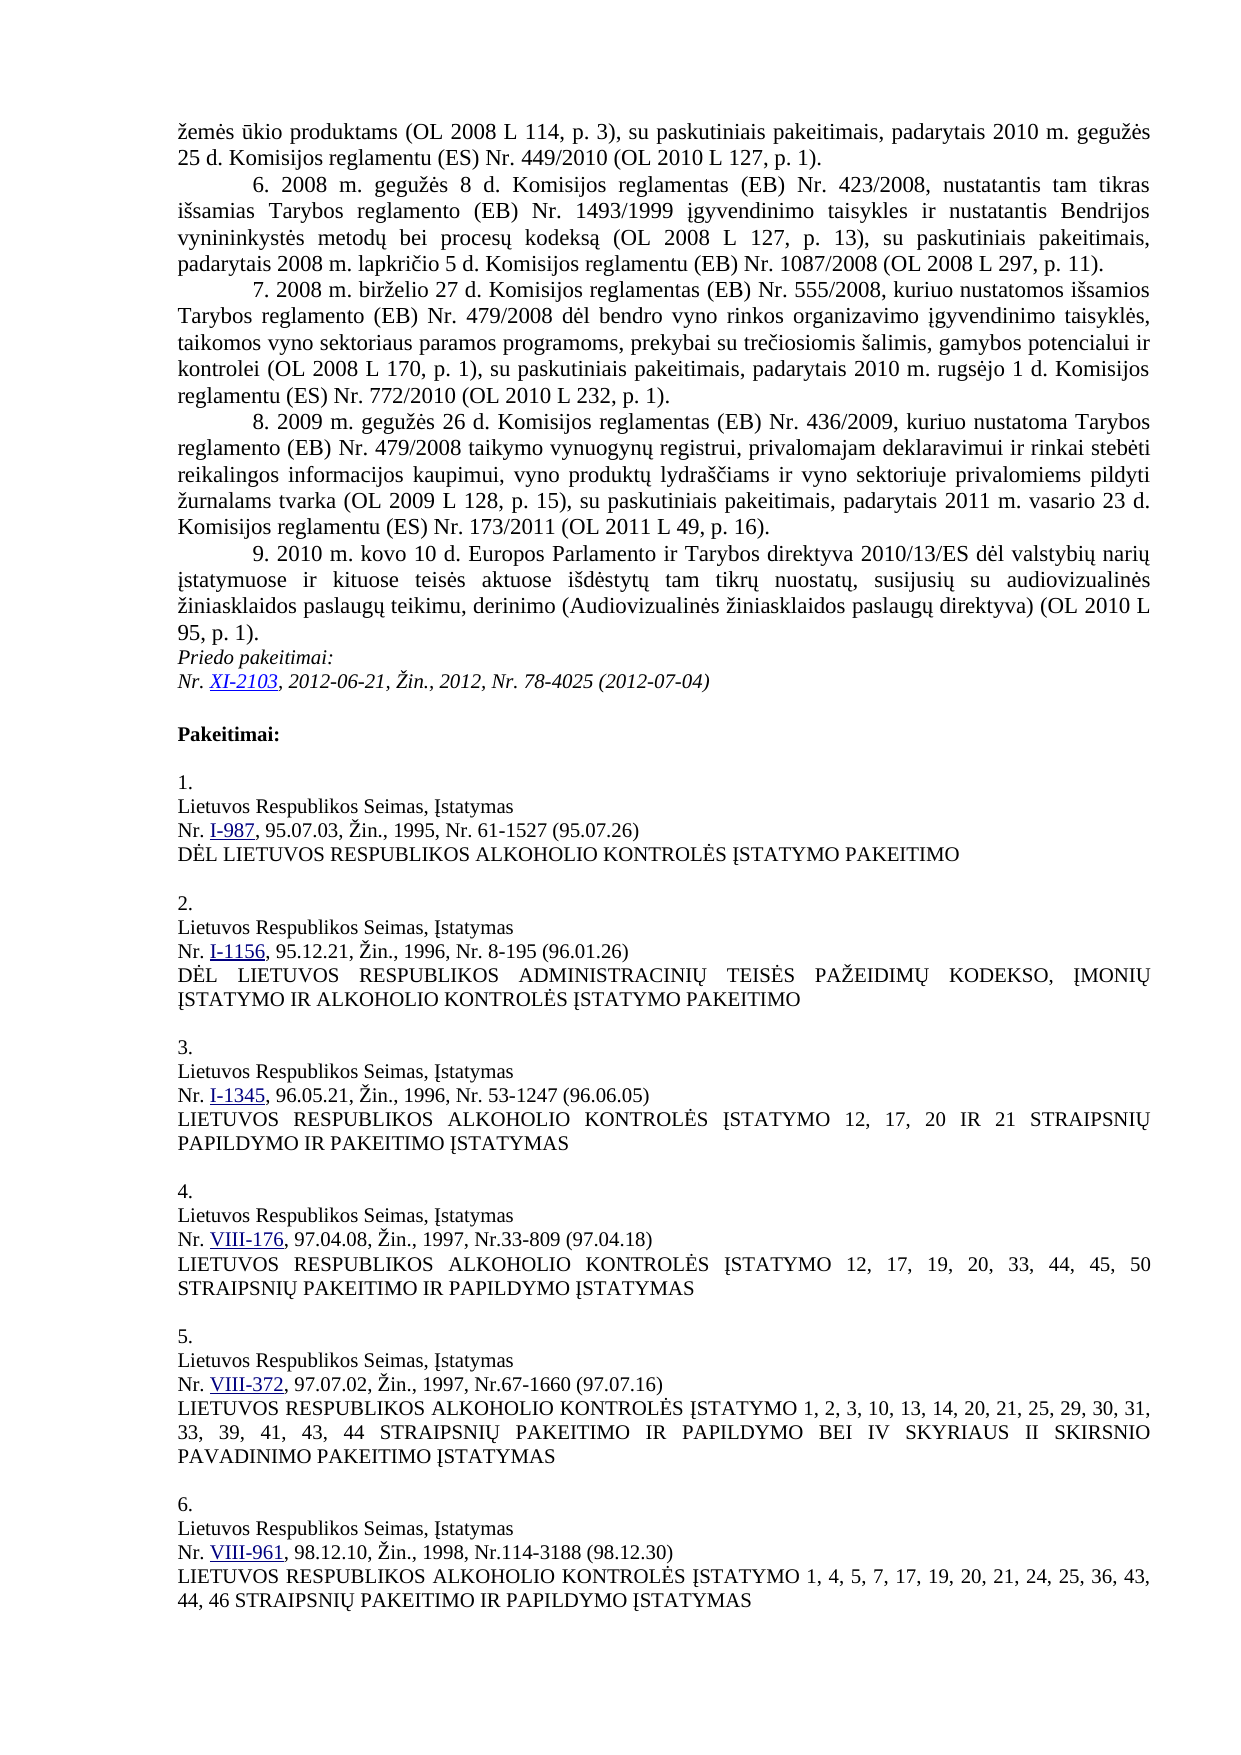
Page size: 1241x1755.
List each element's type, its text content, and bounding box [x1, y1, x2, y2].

text 8. 2009 m. gegužės 26 d. Komisijos reglamentas (EB) Nr. 436/2009, kuriuo nustatoma Tarybos reglamento (EB) Nr. 479/2008 taikymo vynuogynų registrui, privalomajam deklaravimui ir rinkai stebėti reikalingos informacijos kaupimui, vyno produktų lydraščiams ir vyno sektoriuje privalomiems pildyti žurnalams tvarka (OL 2009 L 128, p. 15), su paskutiniais pakeitimais, padarytais 2011 m. vasario 23 d. Komisijos reglamentu (ES) Nr. 173/2011 (OL 2011 L 49, p. 16). [177, 408, 1152, 540]
text Lietuvos Respublikos Seimas, Įstatymas [177, 1348, 1152, 1372]
text Lietuvos Respublikos Seimas, Įstatymas [177, 1059, 1152, 1083]
text Pakeitimai: [177, 722, 1152, 746]
text LIETUVOS RESPUBLIKOS ALKOHOLIO KONTROLĖS ĮSTATYMO 12, 17, 19, 20, 33, 44, 45, 50 STRAIPSNIŲ PAKEITIMO IR PAPILDYMO ĮSTATYMAS [177, 1251, 1152, 1299]
text LIETUVOS RESPUBLIKOS ALKOHOLIO KONTROLĖS ĮSTATYMO 1, 2, 3, 10, 13, 14, 20, 21, 25, 29, 30, 31, 33, 39, 41, 43, 44 STRAIPSNIŲ PAKEITIMO IR PAPILDYMO BEI IV SKYRIAUS II SKIRSNIO PAVADINIMO PAKEITIMO ĮSTATYMAS [177, 1396, 1152, 1468]
text Lietuvos Respublikos Seimas, Įstatymas [177, 1203, 1152, 1227]
text LIETUVOS RESPUBLIKOS ALKOHOLIO KONTROLĖS ĮSTATYMO 1, 4, 5, 7, 17, 19, 20, 21, 24, 25, 36, 43, 44, 46 STRAIPSNIŲ PAKEITIMO IR PAPILDYMO ĮSTATYMAS [177, 1564, 1152, 1612]
text 2. [177, 891, 1152, 914]
text Nr. I-1156, 95.12.21, Žin., 1996, Nr. 8-195 (96.01.26) [177, 939, 1152, 963]
text DĖL LIETUVOS RESPUBLIKOS ADMINISTRACINIŲ TEISĖS PAŽEIDIMŲ KODEKSO, ĮMONIŲ ĮSTATYMO IR ALKOHOLIO KONTROLĖS ĮSTATYMO PAKEITIMO [177, 963, 1152, 1011]
text 5. [177, 1324, 1152, 1348]
text 3. [177, 1035, 1152, 1059]
text Nr. VIII-176, 97.04.08, Žin., 1997, Nr.33-809 (97.04.18) [177, 1227, 1152, 1251]
text žemės ūkio produktams (OL 2008 L 114, p. 3), su paskutiniais pakeitimais, padarytais 2010 m. gegužės 25 d. Komisijos reglamentu (ES) Nr. 449/2010 (OL 2010 L 127, p. 1). [177, 118, 1152, 171]
text Lietuvos Respublikos Seimas, Įstatymas [177, 914, 1152, 939]
text 1. [177, 770, 1152, 794]
text DĖL LIETUVOS RESPUBLIKOS ALKOHOLIO KONTROLĖS ĮSTATYMO PAKEITIMO [177, 842, 1152, 866]
text 6. 2008 m. gegužės 8 d. Komisijos reglamentas (EB) Nr. 423/2008, nustatantis tam tikras išsamias Tarybos reglamento (EB) Nr. 1493/1999 įgyvendinimo taisykles ir nustatantis Bendrijos vynininkystės metodų bei procesų kodeksą (OL 2008 L 127, p. 13), su paskutiniais pakeitimais, padarytais 2008 m. lapkričio 5 d. Komisijos reglamentu (EB) Nr. 1087/2008 (OL 2008 L 297, p. 11). [177, 171, 1152, 276]
text 9. 2010 m. kovo 10 d. Europos Parlamento ir Tarybos direktyva 2010/13/ES dėl valstybių narių įstatymuose ir kituose teisės aktuose išdėstytų tam tikrų nuostatų, susijusių su audiovizualinės žiniasklaidos paslaugų teikimu, derinimo (Audiovizualinės žiniasklaidos paslaugų direktyva) (OL 2010 L 95, p. 1). [177, 540, 1152, 645]
text Priedo pakeitimai: [177, 645, 1152, 669]
text Nr. I-987, 95.07.03, Žin., 1995, Nr. 61-1527 (95.07.26) [177, 818, 1152, 842]
text Nr. VIII-372, 97.07.02, Žin., 1997, Nr.67-1660 (97.07.16) [177, 1372, 1152, 1396]
text Lietuvos Respublikos Seimas, Įstatymas [177, 1516, 1152, 1540]
text Nr. VIII-961, 98.12.10, Žin., 1998, Nr.114-3188 (98.12.30) [177, 1540, 1152, 1564]
text Nr. XI-2103, 2012-06-21, Žin., 2012, Nr. 78-4025 (2012-07-04) [177, 669, 1152, 693]
text 6. [177, 1492, 1152, 1516]
text Nr. I-1345, 96.05.21, Žin., 1996, Nr. 53-1247 (96.06.05) [177, 1083, 1152, 1107]
text 7. 2008 m. birželio 27 d. Komisijos reglamentas (EB) Nr. 555/2008, kuriuo nustatomos išsamios Tarybos reglamento (EB) Nr. 479/2008 dėl bendro vyno rinkos organizavimo įgyvendinimo taisyklės, taikomos vyno sektoriaus paramos programoms, prekybai su trečiosiomis šalimis, gamybos potencialui ir kontrolei (OL 2008 L 170, p. 1), su paskutiniais pakeitimais, padarytais 2010 m. rugsėjo 1 d. Komisijos reglamentu (ES) Nr. 772/2010 (OL 2010 L 232, p. 1). [177, 276, 1152, 408]
text LIETUVOS RESPUBLIKOS ALKOHOLIO KONTROLĖS ĮSTATYMO 12, 17, 20 IR 21 STRAIPSNIŲ PAPILDYMO IR PAKEITIMO ĮSTATYMAS [177, 1107, 1152, 1155]
text Lietuvos Respublikos Seimas, Įstatymas [177, 794, 1152, 818]
text 4. [177, 1179, 1152, 1203]
